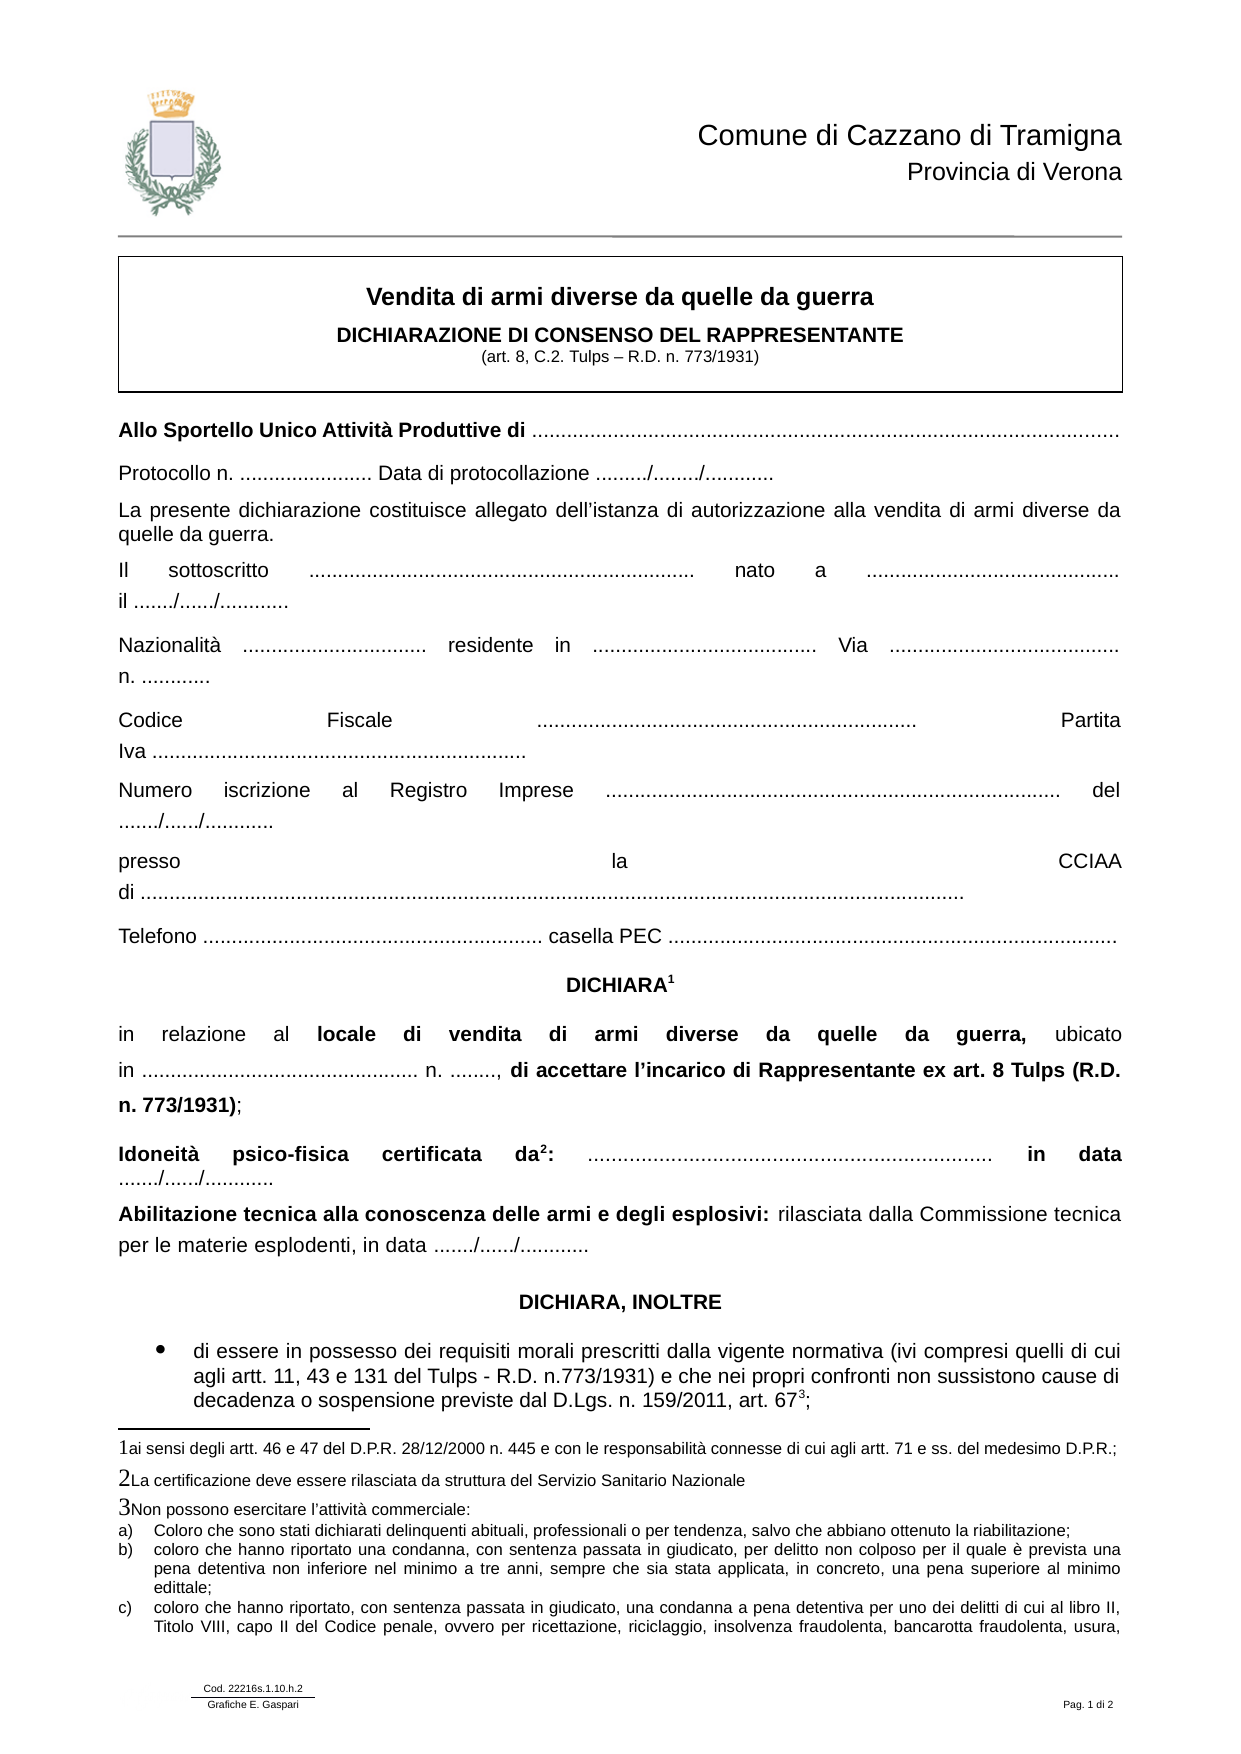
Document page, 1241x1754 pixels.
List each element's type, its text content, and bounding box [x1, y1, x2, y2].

list Coloro che sono stati dichiarati delinquenti abituali, professionali o per tendenza, salvo che abbiano ottenuto la riabilitazione; [118, 1521, 1122, 1540]
text Abilitazione tecnica alla conoscenza delle armi e degli esplosivi: rilasciata dalla Commissione tecnica per le materie esplodenti, in data ......./....../............ [118, 1202, 1122, 1257]
text Comune di Cazzano di Tramigna [224, 118, 1122, 152]
text Provincia di Verona [224, 157, 1122, 185]
text presso la CCIAA di ............................................................................................................................................... [118, 849, 1122, 904]
text Protocollo n. ....................... Data di protocollazione ........./......../............ [118, 461, 1122, 485]
text Nazionalità ................................ residente in ....................................... Via ........................................ n. ............ [118, 633, 1122, 688]
text Allo Sportello Unico Attività Produttive di [118, 417, 1122, 441]
text La certificazione deve essere rilasciata da struttura del Servizio Sanitario Nazionale [118, 1463, 1122, 1492]
text Il sottoscritto ................................................................... nato a ............................................ il ......./....../............ [118, 558, 1122, 613]
list di essere in possesso dei requisiti morali prescritti dalla vigente normativa (ivi compresi quelli di cui agli artt. 11, 43 e 131 del Tulps - R.D. n.773/1931) e che nei propri confronti non sussistono cause di decadenza o sospensione previste dal D.Lgs. n. 159/2011, art. 67; [156, 1338, 1122, 1411]
text DICHIARA [118, 972, 1122, 996]
text La presente dichiarazione costituisce allegato dell’istanza di autorizzazione alla vendita di armi diverse da quelle da guerra. [118, 497, 1122, 545]
picture [122, 87, 224, 219]
text DICHIARA, INOLTRE [118, 1289, 1122, 1313]
list coloro che hanno riportato una condanna, con sentenza passata in giudicato, per delitto non colposo per il quale è prevista una pena detentiva non inferiore nel minimo a tre anni, sempre che sia stata applicata, in concreto, una pena superiore al minimo edittale; [118, 1540, 1122, 1597]
text Telefono ........................................................... casella PEC .............................................................................. [118, 923, 1122, 947]
table_header Vendita di armi diverse da quelle da guerra DICHIARAZIONE DI CONSENSO DEL RAPPRESENTANTE (art. 8, C.2. Tulps – R.D. n. 773/1931) [119, 257, 1122, 391]
text Numero iscrizione al Registro Imprese ............................................................................... del ......./....../............ [118, 778, 1122, 833]
list coloro che hanno riportato, con sentenza passata in giudicato, una condanna a pena detentiva per uno dei delitti di cui al libro II, Titolo VIII, capo II del Codice penale, ovvero per ricettazione, riciclaggio, insolvenza fraudolenta, bancarotta fraudolenta, usura, [118, 1597, 1122, 1636]
text ai sensi degli artt. 46 e 47 del D.P.R. 28/12/2000 n. 445 e con le responsabilità connesse di cui agli artt. 71 e ss. del medesimo D.P.R.; [118, 1435, 1122, 1459]
text Codice Fiscale .................................................................. Partita Iva ................................................................. [118, 707, 1122, 763]
text in relazione al locale di vendita di armi diverse da quelle da guerra, ubicato in ................................................ n. ........, di accettare l’incarico di Rappresentante ex art. 8 Tulps (R.D. n. 773/1931); [118, 1021, 1122, 1117]
text Idoneità psico-fisica certificata da: .................................................................... in data ......./....../............ [118, 1142, 1122, 1190]
list Non possono esercitare l’attività commerciale: [118, 1492, 1122, 1521]
